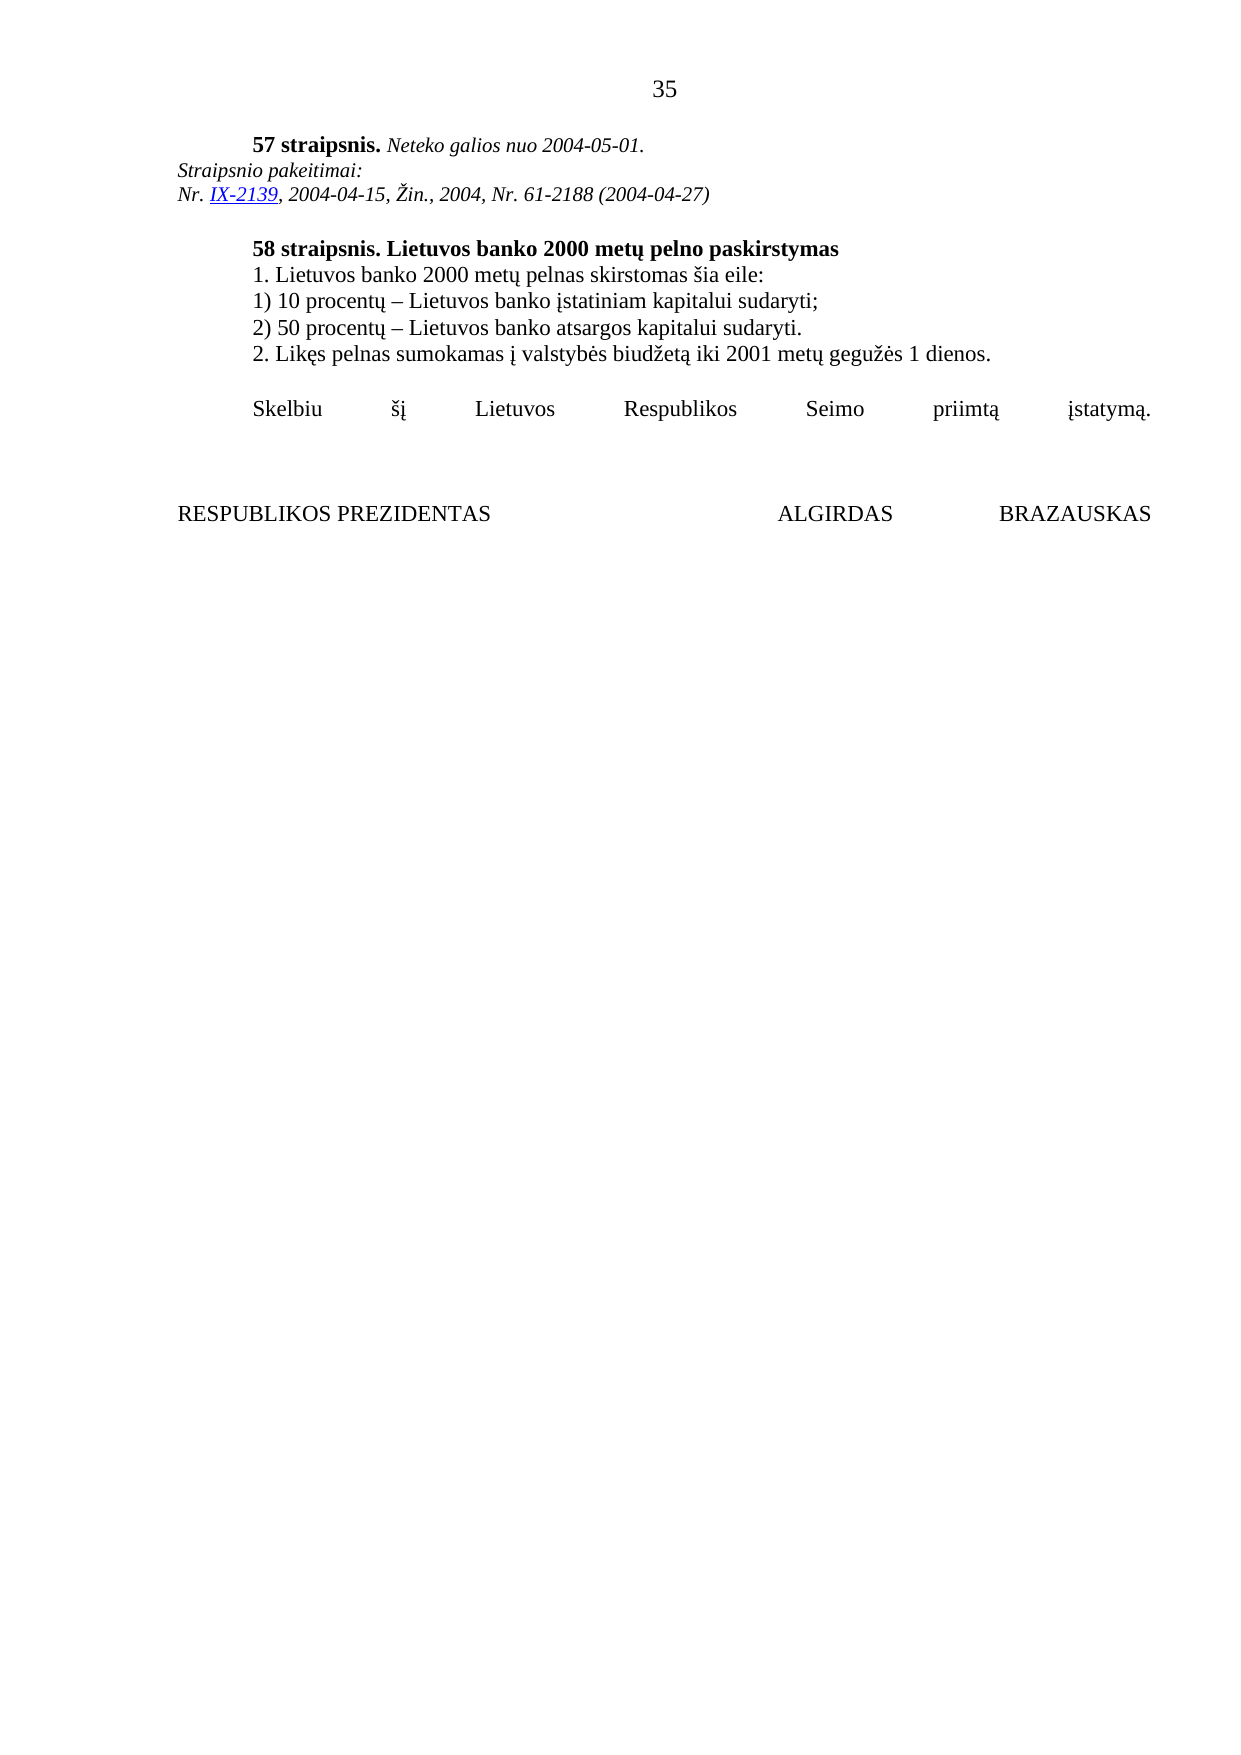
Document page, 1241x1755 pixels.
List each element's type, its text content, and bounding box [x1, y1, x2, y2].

text Nr. IX-2139, 2004-04-15, Žin., 2004, Nr. 61-2188 (2004-04-27) [177, 182, 1152, 206]
text 58 straipsnis. Lietuvos banko 2000 metų pelno paskirstymas [177, 234, 1152, 261]
text 2. Likęs pelnas sumokamas į valstybės biudžetą iki 2001 metų gegužės 1 dienos. [177, 340, 1152, 366]
text Straipsnio pakeitimai: [177, 158, 1152, 182]
text 1) 10 procentų – Lietuvos banko įstatiniam kapitalui sudaryti; [177, 287, 1152, 314]
text Skelbiu šį Lietuvos Respublikos Seimo priimtą įstatymą. [177, 395, 1152, 474]
text 57 straipsnis. Neteko galios nuo 2004-05-01. [177, 131, 1152, 158]
text RESPUBLIKOS PREZIDENTAS ALGIRDAS BRAZAUSKAS [177, 474, 1152, 553]
text 1. Lietuvos banko 2000 metų pelnas skirstomas šia eile: [177, 261, 1152, 287]
text 2) 50 procentų – Lietuvos banko atsargos kapitalui sudaryti. [177, 314, 1152, 340]
